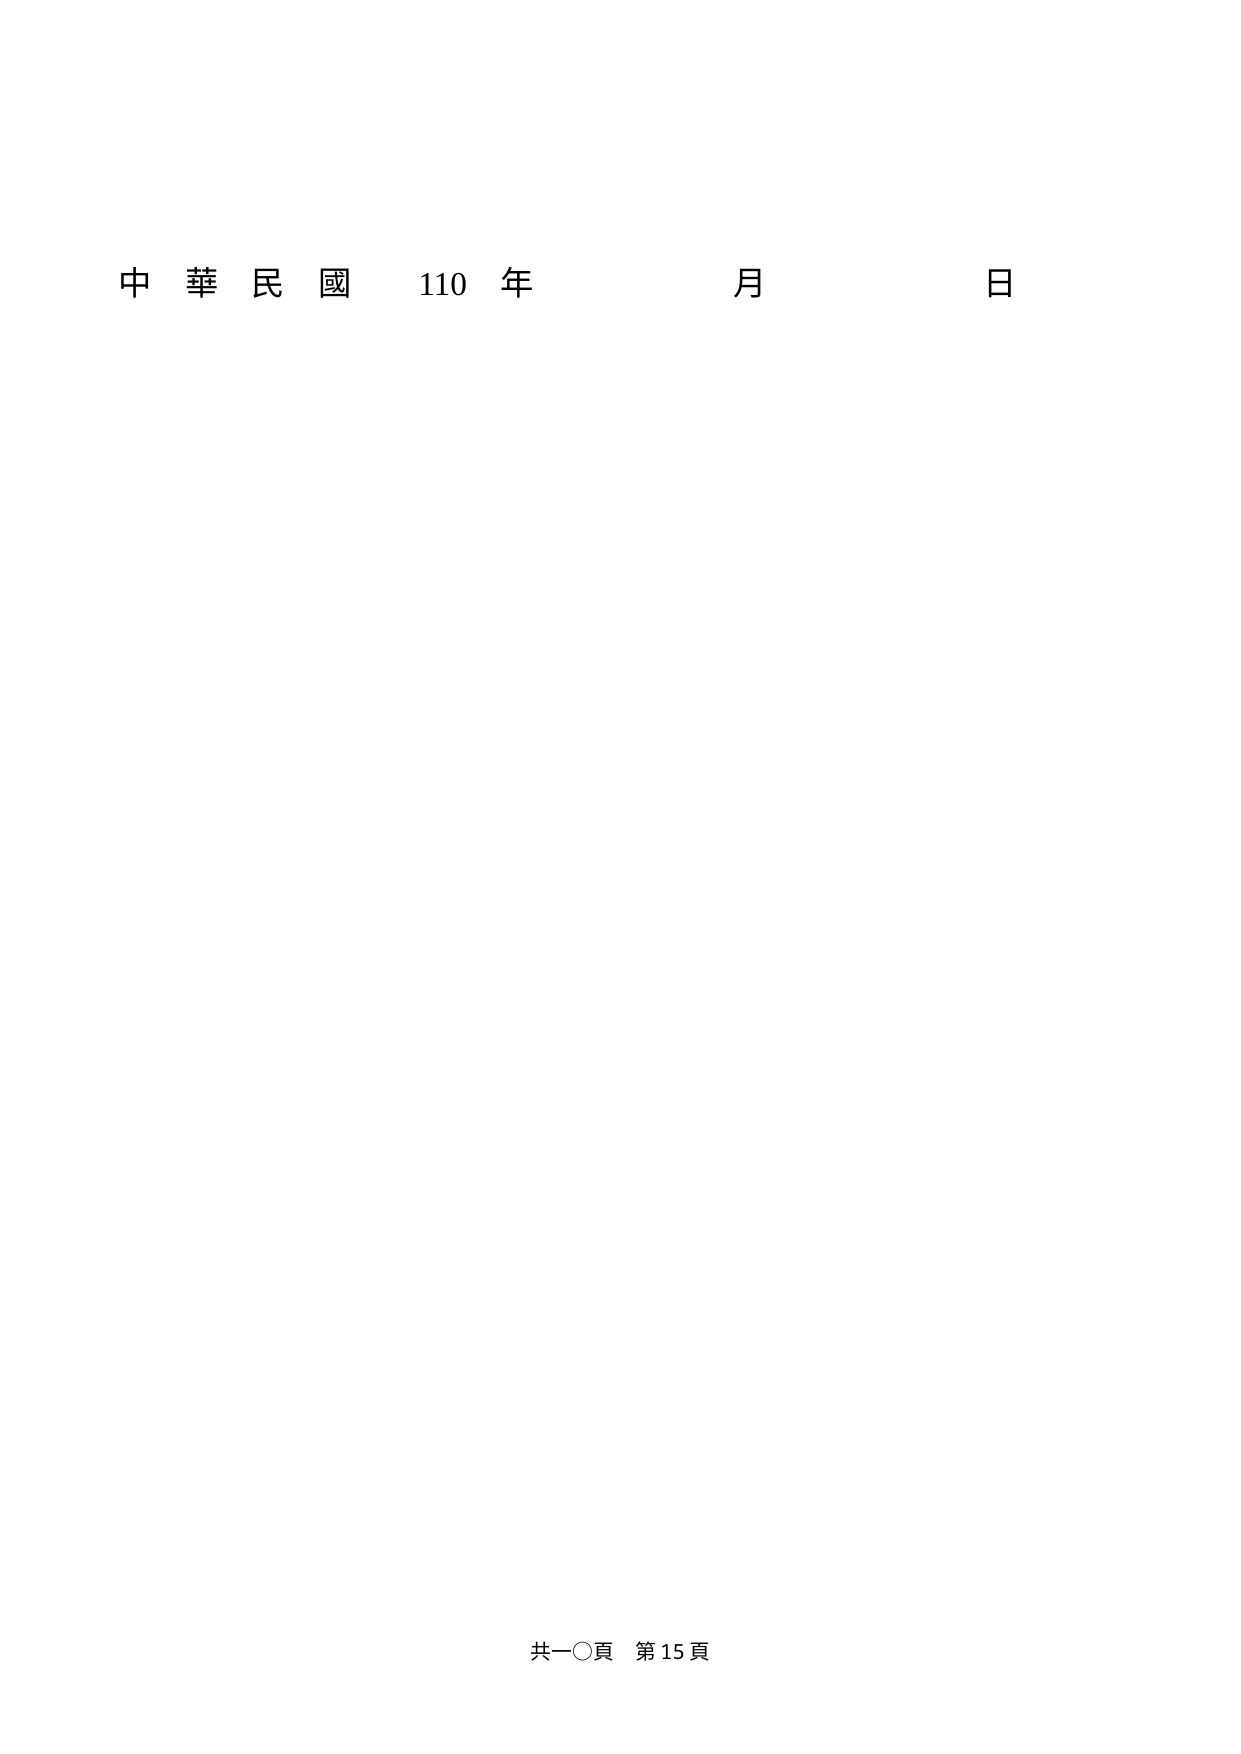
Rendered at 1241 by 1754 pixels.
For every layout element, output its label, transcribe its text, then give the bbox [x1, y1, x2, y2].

text 中 華 民 國 110 年 月 日 [118, 240, 1122, 302]
